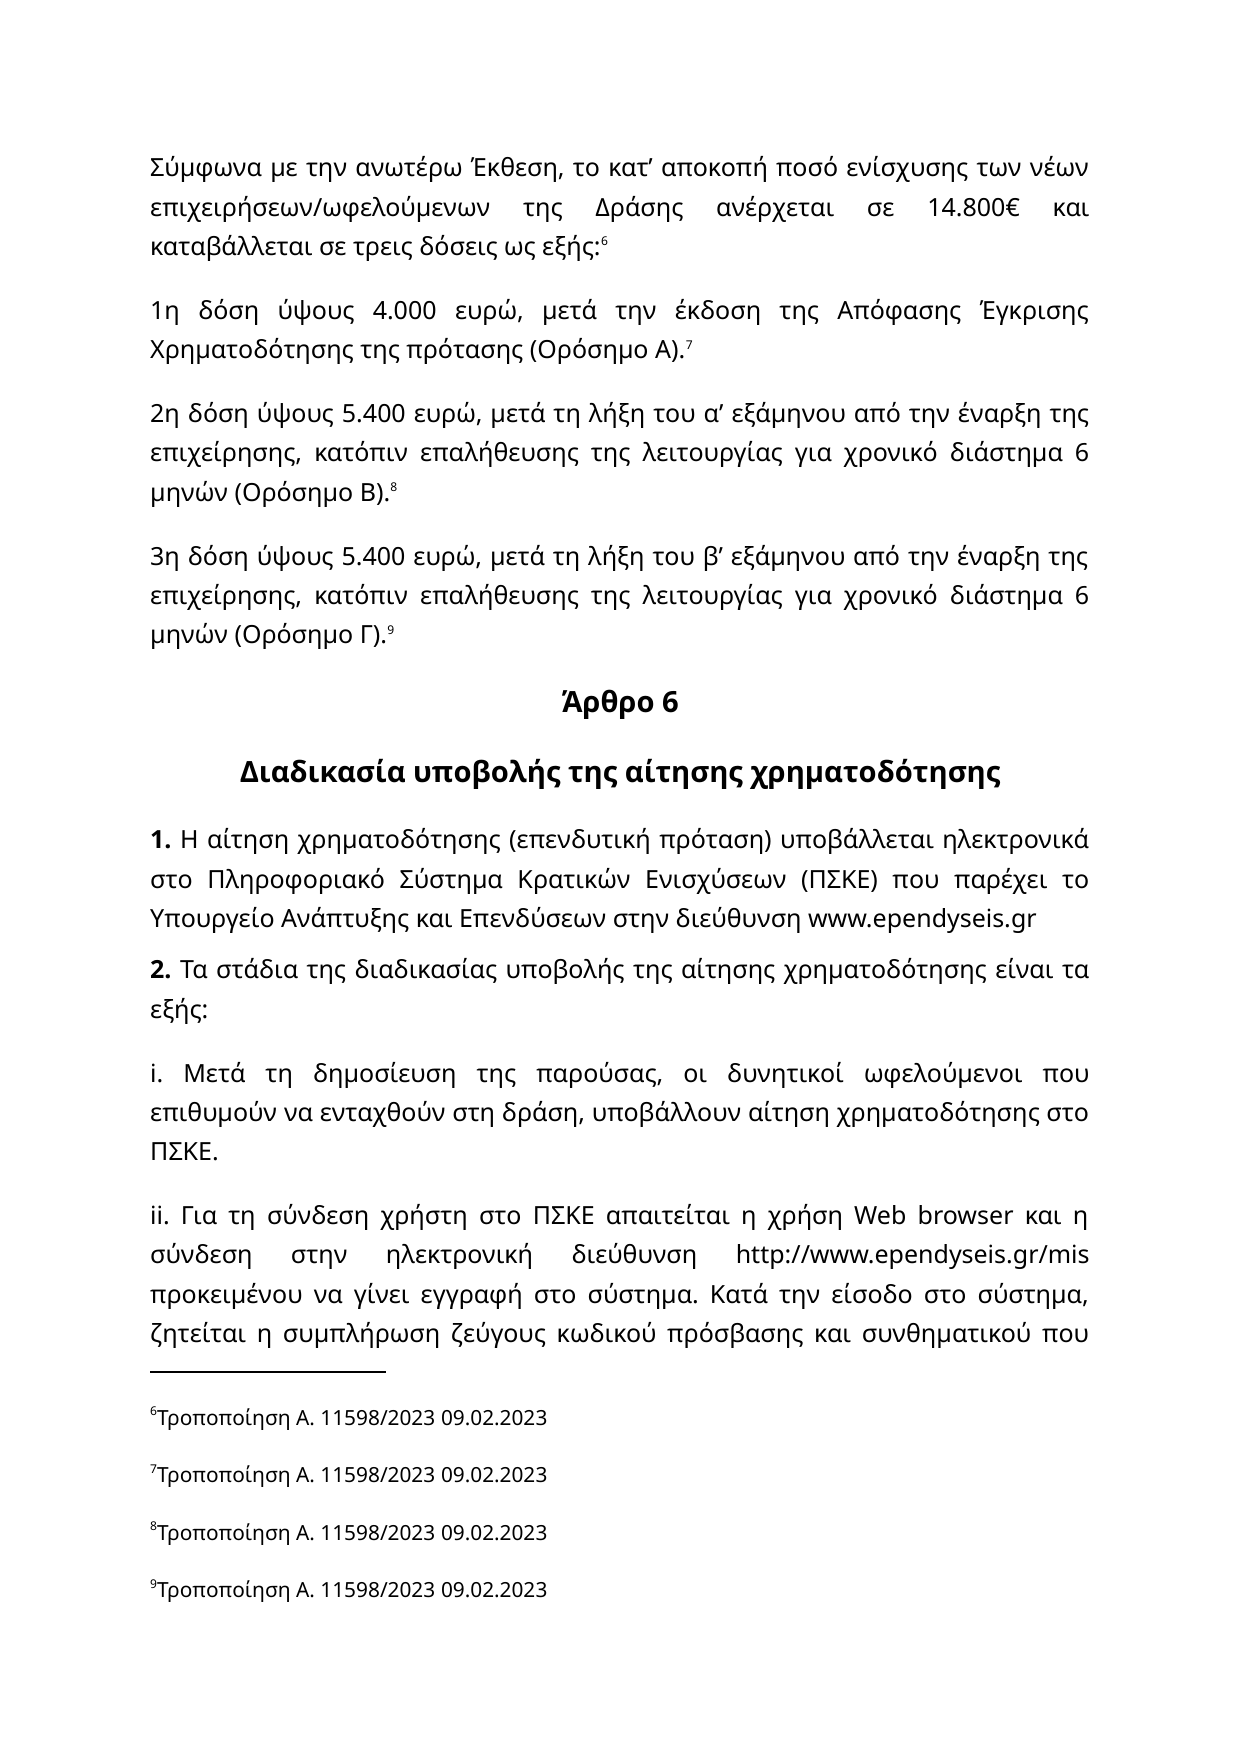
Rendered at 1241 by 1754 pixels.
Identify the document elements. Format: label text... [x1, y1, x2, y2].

subtitle Διαδικασία υποβολής της αίτησης χρηματοδότησης [150, 751, 1090, 791]
text 1η δόση ύψους 4.000 ευρώ, μετά την έκδοση της Απόφασης Έγκρισης Χρηματοδότησης της πρότασης (Ορόσημο Α). [150, 292, 1090, 366]
text ii. Για τη σύνδεση χρήστη στο ΠΣΚΕ απαιτείται η χρήση Web browser και η σύνδεση στην ηλεκτρονική διεύθυνση http://www.ependyseis.gr/mis προκειμένου να γίνει εγγραφή στο σύστημα. Κατά την είσοδο στο σύστημα, ζητείται η συμπλήρωση ζεύγους κωδικού πρόσβασης και συνθηματικού που [150, 1198, 1090, 1349]
subtitle Άρθρο 6 [150, 681, 1090, 721]
text Τροποποίηση A. 11598/2023 09.02.2023 [150, 1576, 1090, 1604]
text 2η δόση ύψους 5.400 ευρώ, μετά τη λήξη του α’ εξάμηνου από την έναρξη της επιχείρησης, κατόπιν επαλήθευσης της λειτουργίας για χρονικό διάστημα 6 μηνών (Ορόσημο Β). [150, 396, 1090, 508]
text i. Μετά τη δημοσίευση της παρούσας, οι δυνητικοί ωφελούμενοι που επιθυμούν να ενταχθούν στη δράση, υποβάλλουν αίτηση χρηματοδότησης στο ΠΣΚΕ. [150, 1055, 1090, 1168]
text 1. Η αίτηση χρηματοδότησης (επενδυτική πρόταση) υποβάλλεται ηλεκτρονικά στο Πληροφοριακό Σύστημα Κρατικών Ενισχύσεων (ΠΣΚΕ) που παρέχει το Υπουργείο Ανάπτυξης και Επενδύσεων στην διεύθυνση www.ependyseis.gr [150, 822, 1090, 934]
text Σύμφωνα με την ανωτέρω Έκθεση, το κατ’ αποκοπή ποσό ενίσχυσης των νέων επιχειρήσεων/ωφελούμενων της Δράσης ανέρχεται σε 14.800€ και καταβάλλεται σε τρεις δόσεις ως εξής: [150, 150, 1090, 262]
text 3η δόση ύψους 5.400 ευρώ, μετά τη λήξη του β’ εξάμηνου από την έναρξη της επιχείρησης, κατόπιν επαλήθευσης της λειτουργίας για χρονικό διάστημα 6 μηνών (Ορόσημο Γ). [150, 538, 1090, 651]
text 2. Τα στάδια της διαδικασίας υποβολής της αίτησης χρηματοδότησης είναι τα εξής: [150, 952, 1090, 1025]
text Τροποποίηση A. 11598/2023 09.02.2023 [150, 1518, 1090, 1546]
text Τροποποίηση A. 11598/2023 09.02.2023 [150, 1460, 1090, 1489]
text Τροποποίηση A. 11598/2023 09.02.2023 [150, 1403, 1090, 1431]
